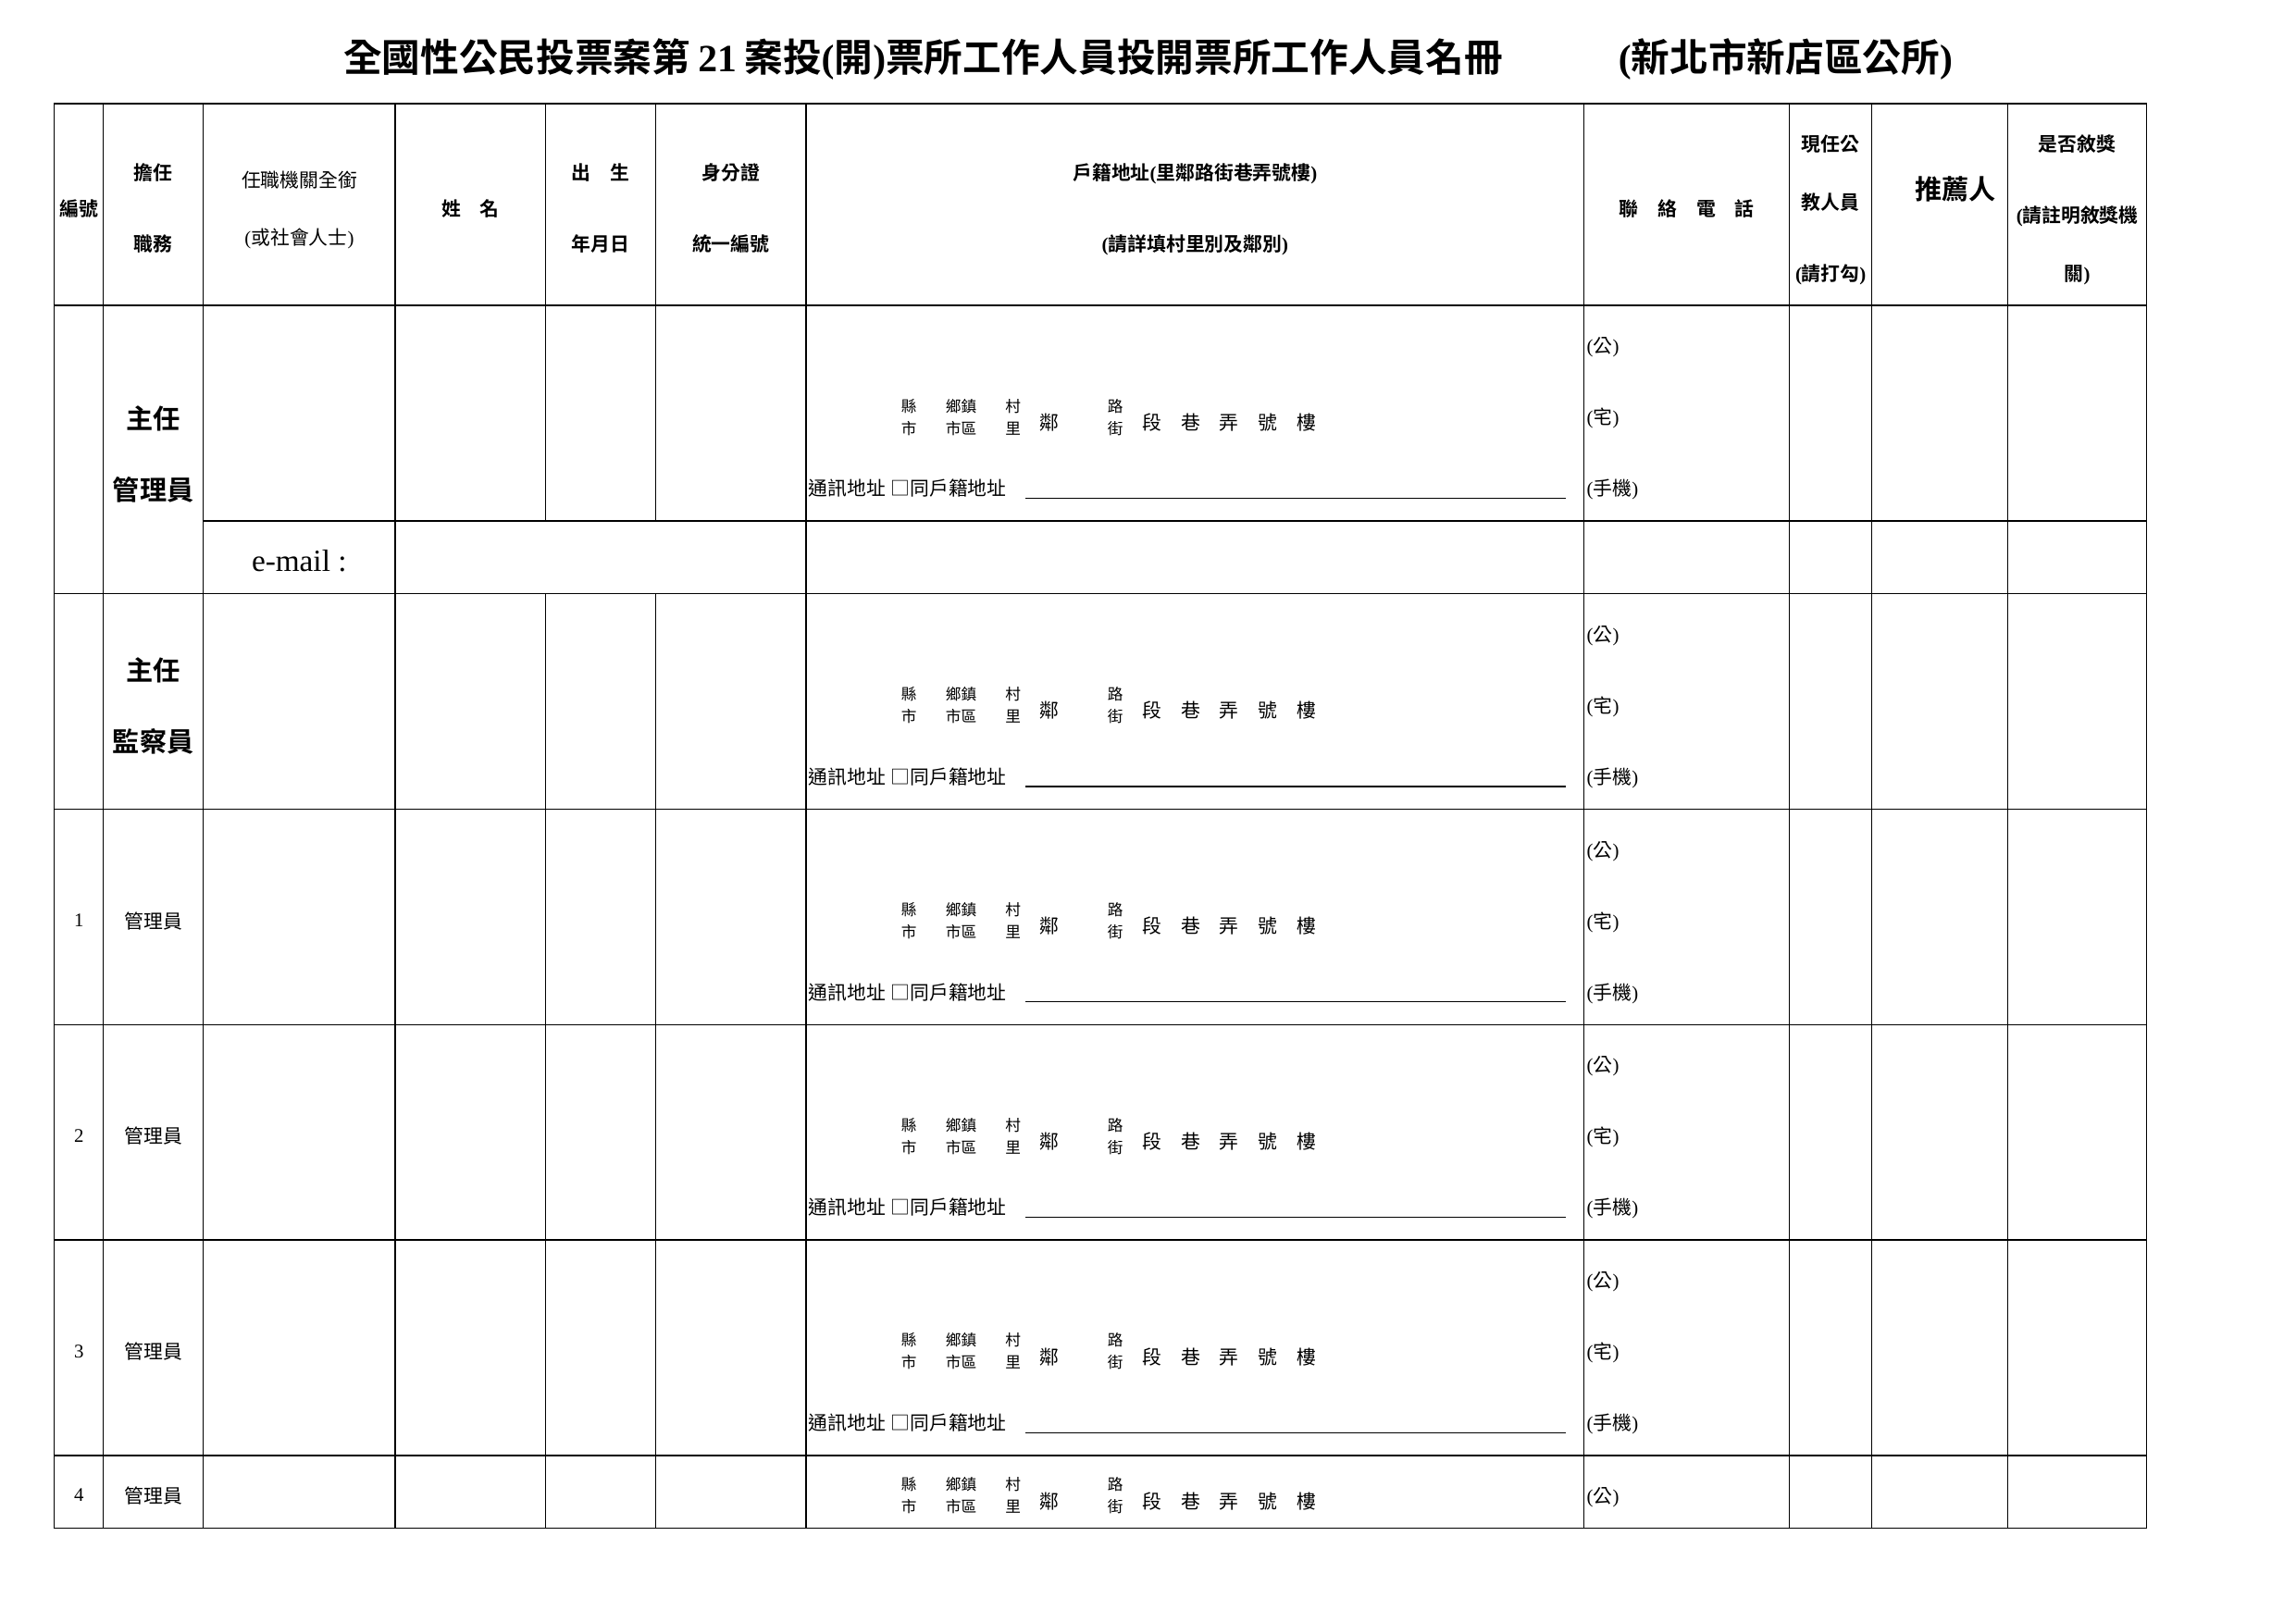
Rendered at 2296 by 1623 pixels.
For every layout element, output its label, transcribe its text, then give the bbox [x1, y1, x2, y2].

table_cell 4 [55, 1456, 103, 1528]
table_cell [546, 1456, 655, 1528]
table_header 編號 [55, 105, 103, 304]
table_cell 縣市 鄉鎮市區 村里 鄰 路街 段 巷 弄 號 樓 通訊地址 □同戶籍地址 [807, 306, 1583, 520]
table_cell [1872, 810, 2007, 1023]
table_header 姓 名 [396, 105, 545, 304]
table_cell [656, 594, 805, 809]
table_header 任職機關全銜 (或社會人士) [204, 105, 394, 304]
table_header 身分證 統一編號 [656, 105, 805, 304]
table_cell [204, 1456, 394, 1528]
table_cell 管理員 [104, 1241, 203, 1455]
table_cell [1872, 522, 2007, 593]
table_cell 縣市 鄉鎮市區 村里 鄰 路街 段 巷 弄 號 樓 通訊地址 □同戶籍地址 [807, 1025, 1583, 1239]
table_cell [1584, 522, 1789, 593]
table_cell [656, 306, 805, 520]
table_cell [656, 1456, 805, 1528]
table_cell 1 [55, 810, 103, 1023]
table_cell [204, 1025, 394, 1239]
table_cell 管理員 [104, 1025, 203, 1239]
table_header 出 生 年月日 [546, 105, 655, 304]
table_cell [1872, 1025, 2007, 1239]
table_cell [1872, 306, 2007, 520]
table_cell [2008, 522, 2146, 593]
table_header 推薦人 [1872, 105, 2007, 304]
table_cell [546, 1025, 655, 1239]
table_cell [1872, 594, 2007, 809]
table_cell [396, 810, 545, 1023]
table_cell [55, 594, 103, 809]
table_cell [55, 306, 103, 593]
table_cell [2008, 594, 2146, 809]
table_cell (公) (宅) (手機) [1584, 1241, 1789, 1455]
table_cell 主任 監察員 [104, 594, 203, 809]
table_cell [1790, 1241, 1871, 1455]
table_cell [2008, 1456, 2146, 1528]
table_cell [396, 594, 545, 809]
table_cell [807, 522, 1583, 593]
table_cell [204, 1241, 394, 1455]
table_cell (公) (宅) (手機) [1584, 594, 1789, 809]
table_cell [546, 1241, 655, 1455]
table_cell [1790, 522, 1871, 593]
table_cell [1790, 594, 1871, 809]
table_cell [396, 1456, 545, 1528]
table_cell 縣市 鄉鎮市區 村里 鄰 路街 段 巷 弄 號 樓 通訊地址 □同戶籍地址 [807, 810, 1583, 1023]
table_cell 2 [55, 1025, 103, 1239]
table_cell 管理員 [104, 810, 203, 1023]
table_cell [396, 522, 805, 593]
table_header 擔任 職務 [104, 105, 203, 304]
table_cell [204, 306, 394, 520]
table_cell [546, 594, 655, 809]
table_header 聯 絡 電 話 [1584, 105, 1789, 304]
table_cell [1872, 1241, 2007, 1455]
table_cell [204, 810, 394, 1023]
table_cell [396, 1241, 545, 1455]
table_cell [1790, 306, 1871, 520]
table_cell [656, 1025, 805, 1239]
table_cell (公) (宅) (手機) [1584, 306, 1789, 520]
table_cell [2008, 810, 2146, 1023]
table_cell [546, 306, 655, 520]
table_cell [2008, 1025, 2146, 1239]
table_cell 縣市 鄉鎮市區 村里 鄰 路街 段 巷 弄 號 樓 通訊地址 □同戶籍地址 [807, 1241, 1583, 1455]
table_header 現任公教人員 (請打勾) [1790, 105, 1871, 304]
table_cell [204, 594, 394, 809]
table_cell 3 [55, 1241, 103, 1455]
table_cell [656, 1241, 805, 1455]
table_cell [1790, 1456, 1871, 1528]
table_cell [2008, 1241, 2146, 1455]
table_header 是否敘獎 (請註明敘獎機關) [2008, 105, 2146, 304]
table_cell (公) (宅) (手機) [1584, 810, 1789, 1023]
table_cell [2008, 306, 2146, 520]
table_cell (公) [1584, 1456, 1789, 1528]
table_header 戶籍地址(里鄰路街巷弄號樓) (請詳填村里別及鄰別) [807, 105, 1583, 304]
table_cell 縣市 鄉鎮市區 村里 鄰 路街 段 巷 弄 號 樓 通訊地址 □同戶籍地址 [807, 594, 1583, 809]
table_cell 管理員 [104, 1456, 203, 1528]
table_cell [1790, 1025, 1871, 1239]
table_cell 縣市 鄉鎮市區 村里 鄰 路街 段 巷 弄 號 樓 [807, 1456, 1583, 1528]
table_cell [1872, 1456, 2007, 1528]
table_cell [396, 306, 545, 520]
table_cell [1790, 810, 1871, 1023]
table_cell 主任 管理員 [104, 306, 203, 593]
table_cell [546, 810, 655, 1023]
table_cell e-mail : [204, 522, 394, 593]
table_cell [656, 810, 805, 1023]
table_cell [396, 1025, 545, 1239]
table_cell (公) (宅) (手機) [1584, 1025, 1789, 1239]
